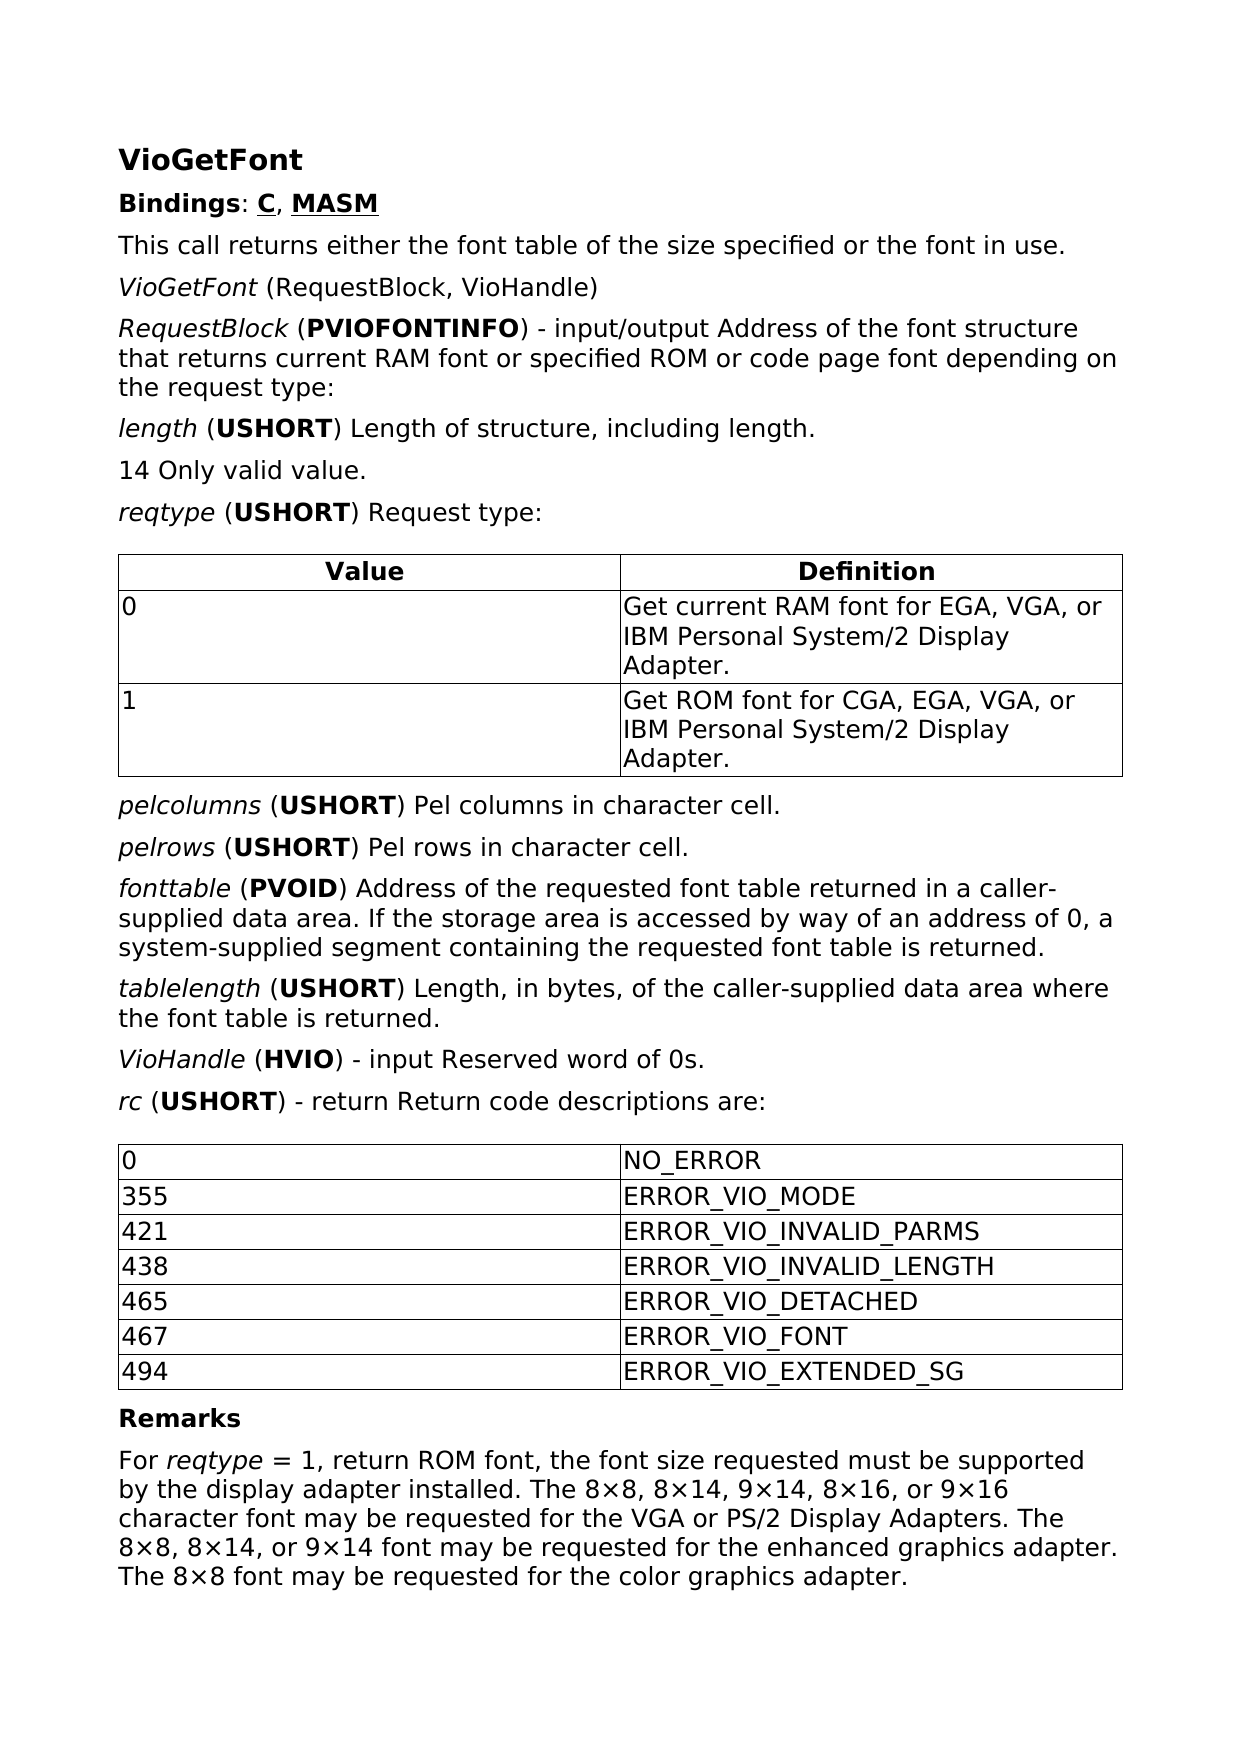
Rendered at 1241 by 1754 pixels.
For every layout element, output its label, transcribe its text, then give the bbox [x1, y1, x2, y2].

text For reqtype = 1, return ROM font, the font size requested must be supported by the display adapter installed. The 8×8, 8×14, 9×14, 8×16, or 9×16 character font may be requested for the VGA or PS/2 Display Adapters. The 8×8, 8×14, or 9×14 font may be requested for the enhanced graphics adapter. The 8×8 font may be requested for the color graphics adapter. [118, 1446, 1122, 1592]
text rc (USHORT) - return Return code descriptions are: [118, 1087, 1122, 1116]
text VioHandle (HVIO) - input Reserved word of 0s. [118, 1045, 1122, 1074]
text VioGetFont (RequestBlock, VioHandle) [118, 273, 1122, 302]
table_cell ERROR_VIO_FONT [621, 1320, 1122, 1354]
text pelrows (USHORT) Pel rows in character cell. [118, 833, 1122, 862]
subtitle VioGetFont [118, 143, 1122, 177]
table_header 0 [119, 1145, 620, 1179]
text RequestBlock (PVIOFONTINFO) - input/output Address of the font structure that returns current RAM font or specified ROM or code page font depending on the request type: [118, 314, 1122, 402]
text pelcolumns (USHORT) Pel columns in character cell. [118, 791, 1122, 820]
table_cell 421 [119, 1215, 620, 1249]
text fonttable (PVOID) Address of the requested font table returned in a caller-supplied data area. If the storage area is accessed by way of an address of 0, a system-supplied segment containing the requested font table is returned. [118, 874, 1122, 962]
table_header Value [119, 555, 620, 589]
text Remarks [118, 1404, 1122, 1433]
table_cell Get ROM font for CGA, EGA, VGA, or IBM Personal System/2 Display Adapter. [621, 684, 1122, 776]
table_cell 494 [119, 1355, 620, 1389]
text tablelength (USHORT) Length, in bytes, of the caller-supplied data area where the font table is returned. [118, 974, 1122, 1033]
table_cell Get current RAM font for EGA, VGA, or IBM Personal System/2 Display Adapter. [621, 591, 1122, 683]
table_cell ERROR_VIO_DETACHED [621, 1285, 1122, 1319]
table_cell ERROR_VIO_INVALID_LENGTH [621, 1250, 1122, 1284]
table_cell 1 [119, 684, 620, 776]
text reqtype (USHORT) Request type: [118, 498, 1122, 527]
text 14 Only valid value. [118, 456, 1122, 485]
table_header NO_ERROR [621, 1145, 1122, 1179]
table_cell ERROR_VIO_INVALID_PARMS [621, 1215, 1122, 1249]
table_cell 355 [119, 1180, 620, 1214]
table_cell 467 [119, 1320, 620, 1354]
table_cell ERROR_VIO_EXTENDED_SG [621, 1355, 1122, 1389]
table_header Definition [621, 555, 1122, 589]
table_cell ERROR_VIO_MODE [621, 1180, 1122, 1214]
text This call returns either the font table of the size specified or the font in use. [118, 231, 1122, 260]
table_cell 0 [119, 591, 620, 683]
text Bindings: C, MASM [118, 189, 1122, 219]
table_cell 465 [119, 1285, 620, 1319]
table_cell 438 [119, 1250, 620, 1284]
text length (USHORT) Length of structure, including length. [118, 414, 1122, 444]
